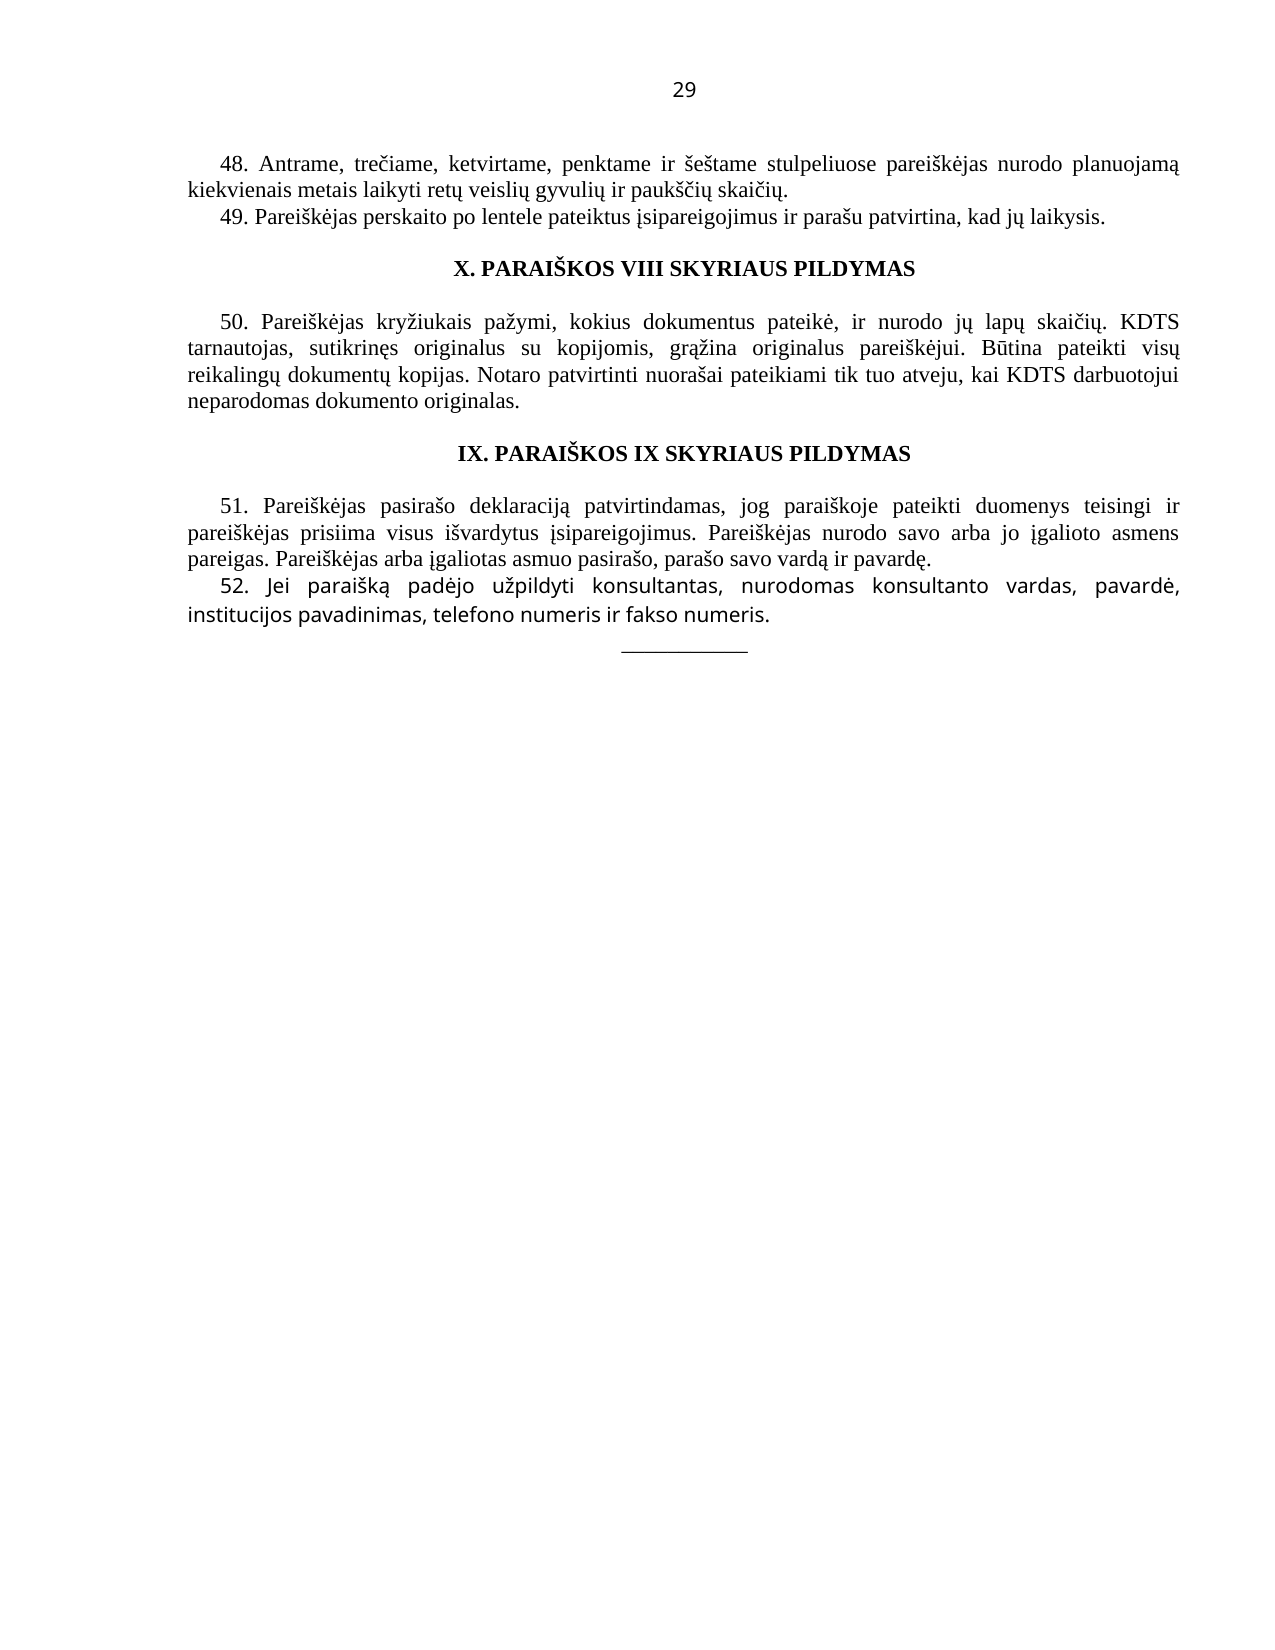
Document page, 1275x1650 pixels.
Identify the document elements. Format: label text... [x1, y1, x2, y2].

text 49. Pareiškėjas perskaito po lentele pateiktus įsipareigojimus ir parašu patvirtina, kad jų laikysis. [187, 203, 1181, 229]
text ___________ [187, 628, 1181, 655]
text 48. Antrame, trečiame, ketvirtame, penktame ir šeštame stulpeliuose pareiškėjas nurodo planuojamą kiekvienais metais laikyti retų veislių gyvulių ir paukščių skaičių. [187, 150, 1181, 203]
text X. PARAIŠKOS VIII SKYRIAUS PILDYMAS [187, 255, 1181, 282]
text 50. Pareiškėjas kryžiukais pažymi, kokius dokumentus pateikė, ir nurodo jų lapų skaičių. KDTS tarnautojas, sutikrinęs originalus su kopijomis, grąžina originalus pareiškėjui. Būtina pateikti visų reikalingų dokumentų kopijas. Notaro patvirtinti nuorašai pateikiami tik tuo atveju, kai KDTS darbuotojui neparodomas dokumento originalas. [187, 308, 1181, 413]
text 52. Jei paraišką padėjo užpildyti konsultantas, nurodomas konsultanto vardas, pavardė, institucijos pavadinimas, telefono numeris ir fakso numeris. [187, 572, 1181, 628]
text 51. Pareiškėjas pasirašo deklaraciją patvirtindamas, jog paraiškoje pateikti duomenys teisingi ir pareiškėjas prisiima visus išvardytus įsipareigojimus. Pareiškėjas nurodo savo arba jo įgalioto asmens pareigas. Pareiškėjas arba įgaliotas asmuo pasirašo, parašo savo vardą ir pavardę. [187, 493, 1181, 572]
text IX. PARAIŠKOS IX SKYRIAUS PILDYMAS [187, 440, 1181, 466]
